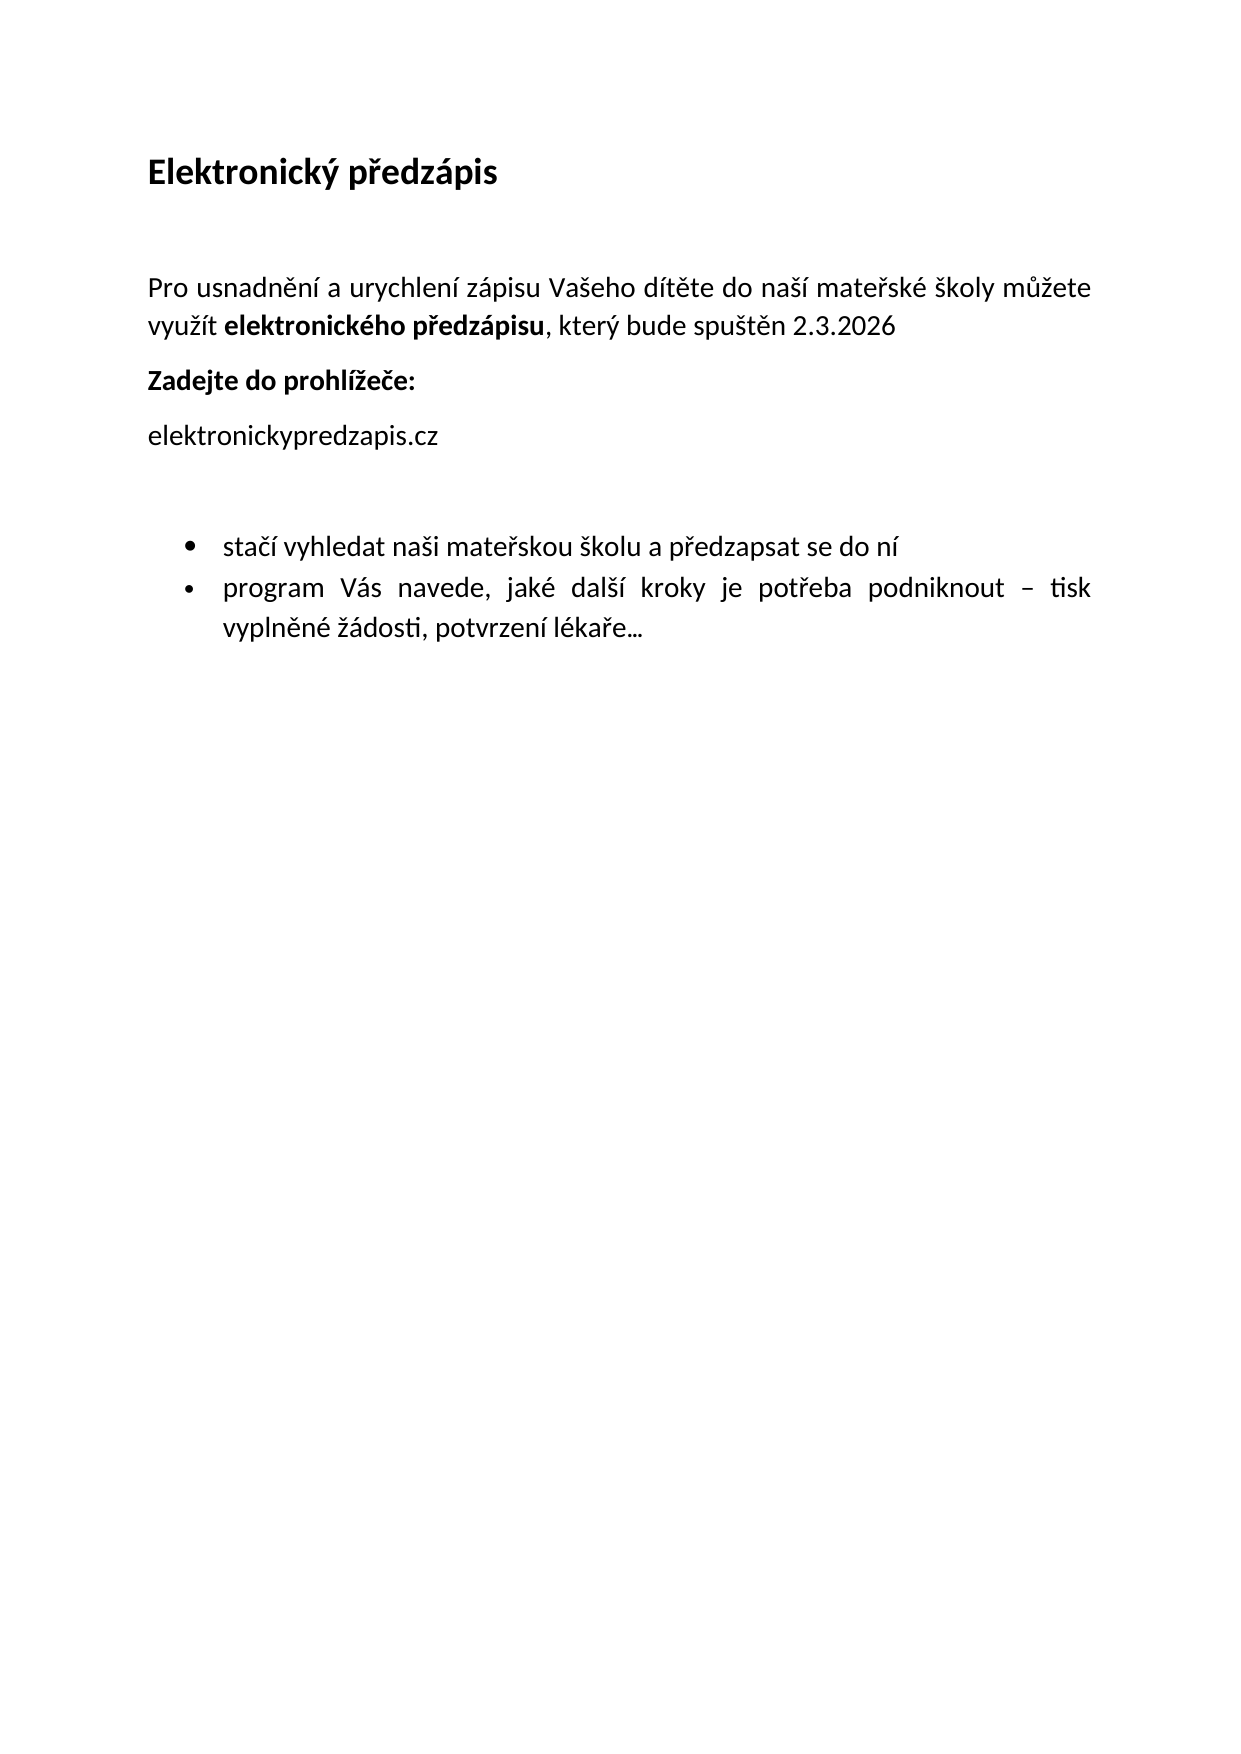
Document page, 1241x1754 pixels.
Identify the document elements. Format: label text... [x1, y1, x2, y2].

text Elektronický předzápis [148, 148, 1093, 193]
text elektronickypredzapis.cz [148, 417, 1093, 453]
list stačí vyhledat naši mateřskou školu a předzapsat se do ní [185, 528, 1093, 563]
text Pro usnadnění a urychlení zápisu Vašeho dítěte do naší mateřské školy můžete využít elektronického předzápisu, který bude spuštěn 2.3.2026 [148, 269, 1093, 343]
list program Vás navede, jaké další kroky je potřeba podniknout – tisk vyplněné žádosti, potvrzení lékaře… [185, 569, 1093, 645]
text Zadejte do prohlížeče: [148, 362, 1093, 398]
